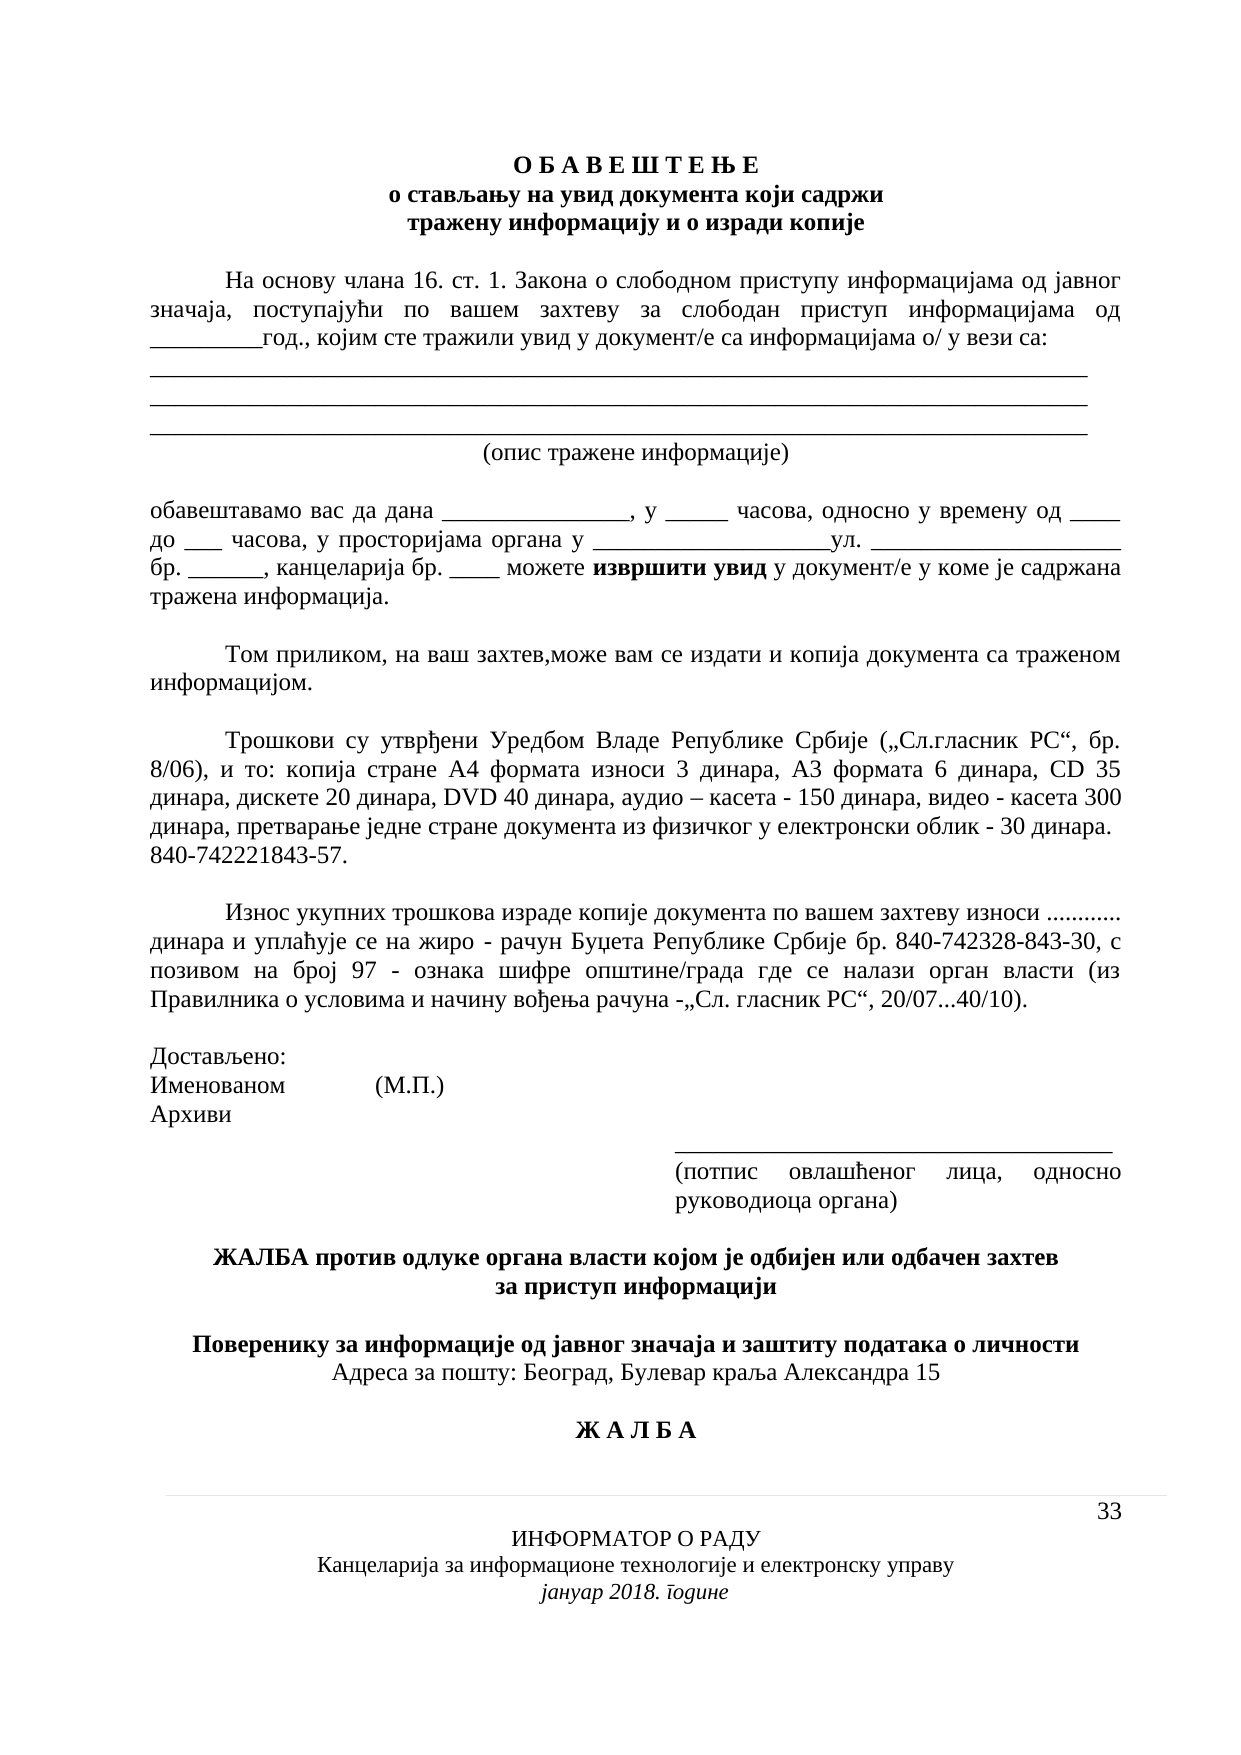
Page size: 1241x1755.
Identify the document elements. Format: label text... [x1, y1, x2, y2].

text ___________________________________________________________________________ [150, 409, 1122, 437]
text тражену информацију и о изради копије [150, 207, 1122, 236]
text Достављено: [150, 1041, 1122, 1070]
text Ж А Л Б А [150, 1415, 1122, 1444]
text о стављању на увид документа који садржи [150, 179, 1122, 207]
text ___________________________________ [225, 1127, 1122, 1156]
text Трошкови су утврђени Уредбом Владе Републике Србије („Сл.гласник РС“, бр. 8/06), и то: копија стране А4 формата износи 3 динара, А3 формата 6 динара, CD 35 динара, дискете 20 динара, DVD 40 динара, аудио – касета - 150 динара, видео - касета 300 динара, претварање једне стране документа из физичког у електронски облик - 30 динара. [150, 725, 1122, 840]
text 840-742221843-57. [150, 840, 1122, 869]
text Поверенику за информације од јавног значаја и заштиту података о личности [150, 1329, 1122, 1357]
text (опис тражене информације) [150, 437, 1122, 466]
text ЖАЛБА против одлуке органа власти којом је одбијен или одбачен захтев [150, 1242, 1122, 1271]
text Адреса за пошту: Београд, Булевар краља Александра 15 [150, 1357, 1122, 1386]
text О Б А В Е Ш Т Е Њ Е [150, 150, 1122, 179]
text На основу члана 16. ст. 1. Закона о слободном приступу информацијама од јавног значаја, поступајући по вашем захтеву за слободан приступ информацијама од _________год., којим сте тражили увид у документ/е са информацијама о/ у вези са: [150, 265, 1122, 351]
text Архиви [150, 1099, 1122, 1127]
text ___________________________________________________________________________ [150, 351, 1122, 380]
text Именованом (М.П.) [150, 1070, 1122, 1099]
text за приступ информацији [150, 1271, 1122, 1300]
text Том приликом, на ваш захтев,може вам се издати и копија документа са траженом информацијом. [150, 639, 1122, 696]
text ___________________________________________________________________________ [150, 380, 1122, 409]
text Износ укупних трошкова израде копије документа по вашем захтеву износи ............ динара и уплаћује се на жиро - рачун Буџета Републике Србије бр. 840-742328-843-30, с позивом на број 97 - ознака шифре општине/града где се налази орган власти (из Правилника о условима и начину вођења рачуна -„Сл. гласник РС“, 20/07...40/10). [150, 897, 1122, 1012]
text обавештавамо вас да дана _______________, у _____ часова, односно у времену од ____ до ___ часова, у просторијама органа у ___________________ул. ____________________ бр. ______, канцеларија бр. ____ можете извршити увид у документ/е у коме је садржана тражена информација. [150, 495, 1122, 610]
text (потпис овлашћеног лица, односно руководиоца органа) [675, 1156, 1122, 1214]
